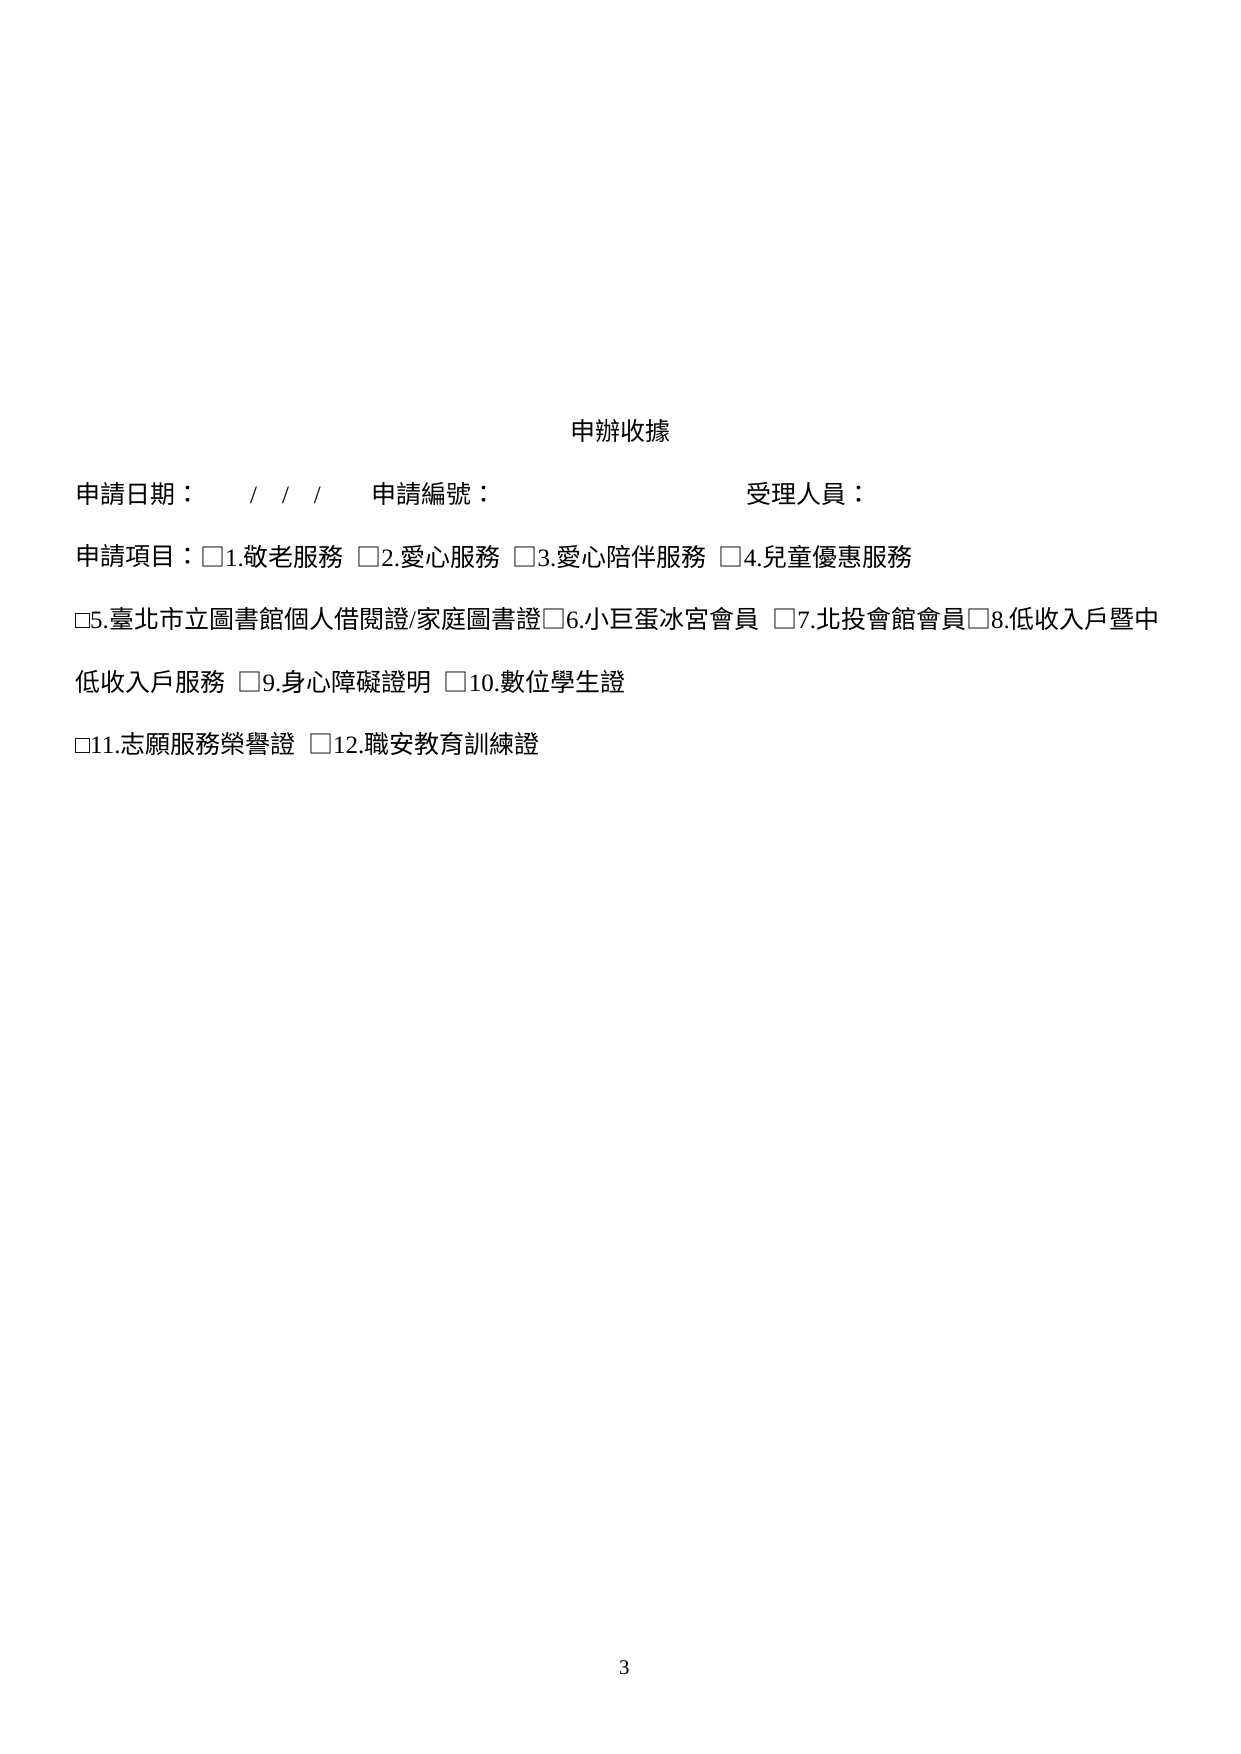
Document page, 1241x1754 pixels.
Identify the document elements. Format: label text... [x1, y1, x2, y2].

text 申請日期： / / / 申請編號： 受理人員： [75, 451, 1165, 513]
text 申請項目：□1.敬老服務 □2.愛心服務 □3.愛心陪伴服務 □4.兒童優惠服務 □5.臺北市立圖書館個人借閱證/家庭圖書證□6.小巨蛋冰宮會員 □7.北投會館會員□8.低收入戶暨中低收入戶服務 □9.身心障礙證明 □10.數位學生證 □11.志願服務榮譽證 □12.職安教育訓練證 [75, 513, 1165, 763]
text 申辦收據 [75, 388, 1165, 451]
